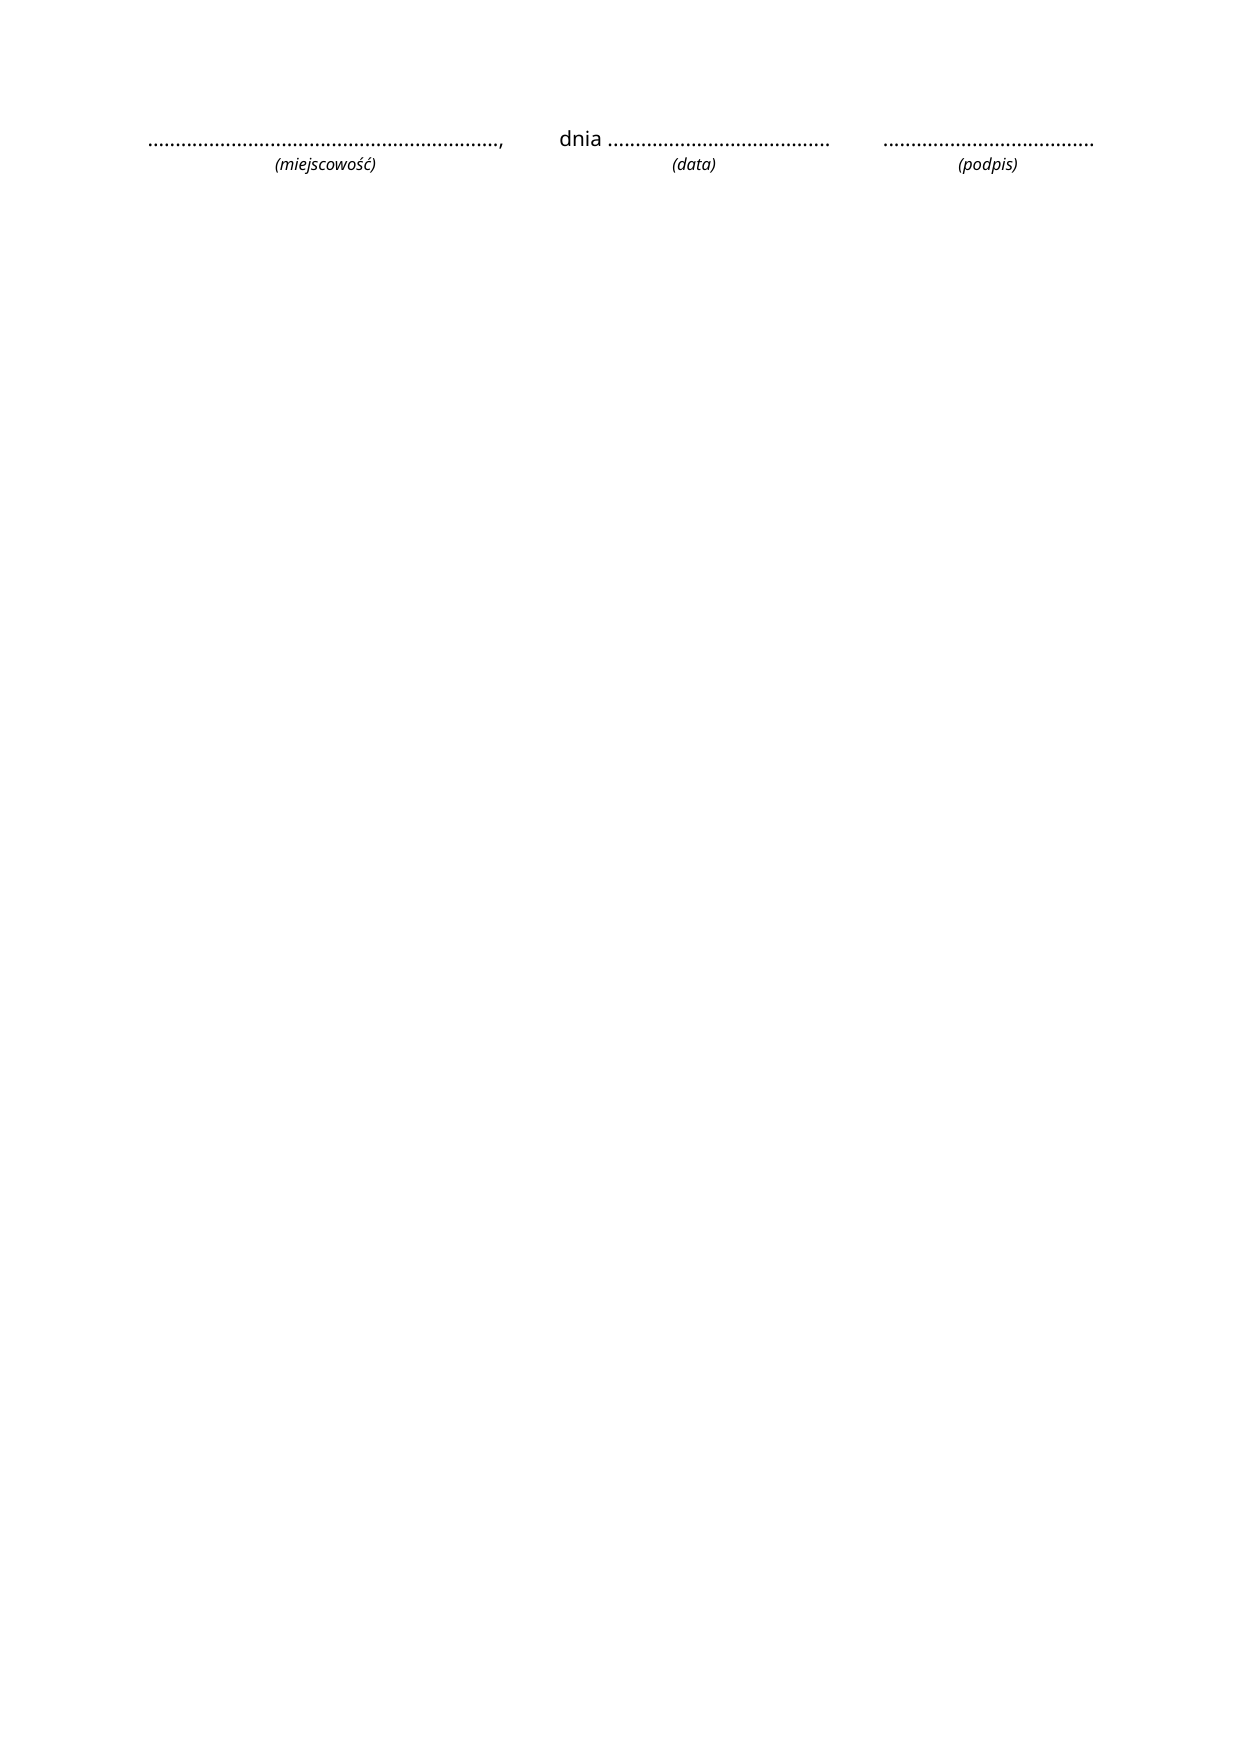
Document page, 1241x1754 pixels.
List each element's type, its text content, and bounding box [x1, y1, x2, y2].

table_header dnia ........................................ (data) [534, 118, 856, 181]
table_header ...................................... (podpis) [856, 118, 1122, 181]
table_header ..............................................................., (miejscowość) [118, 118, 534, 181]
